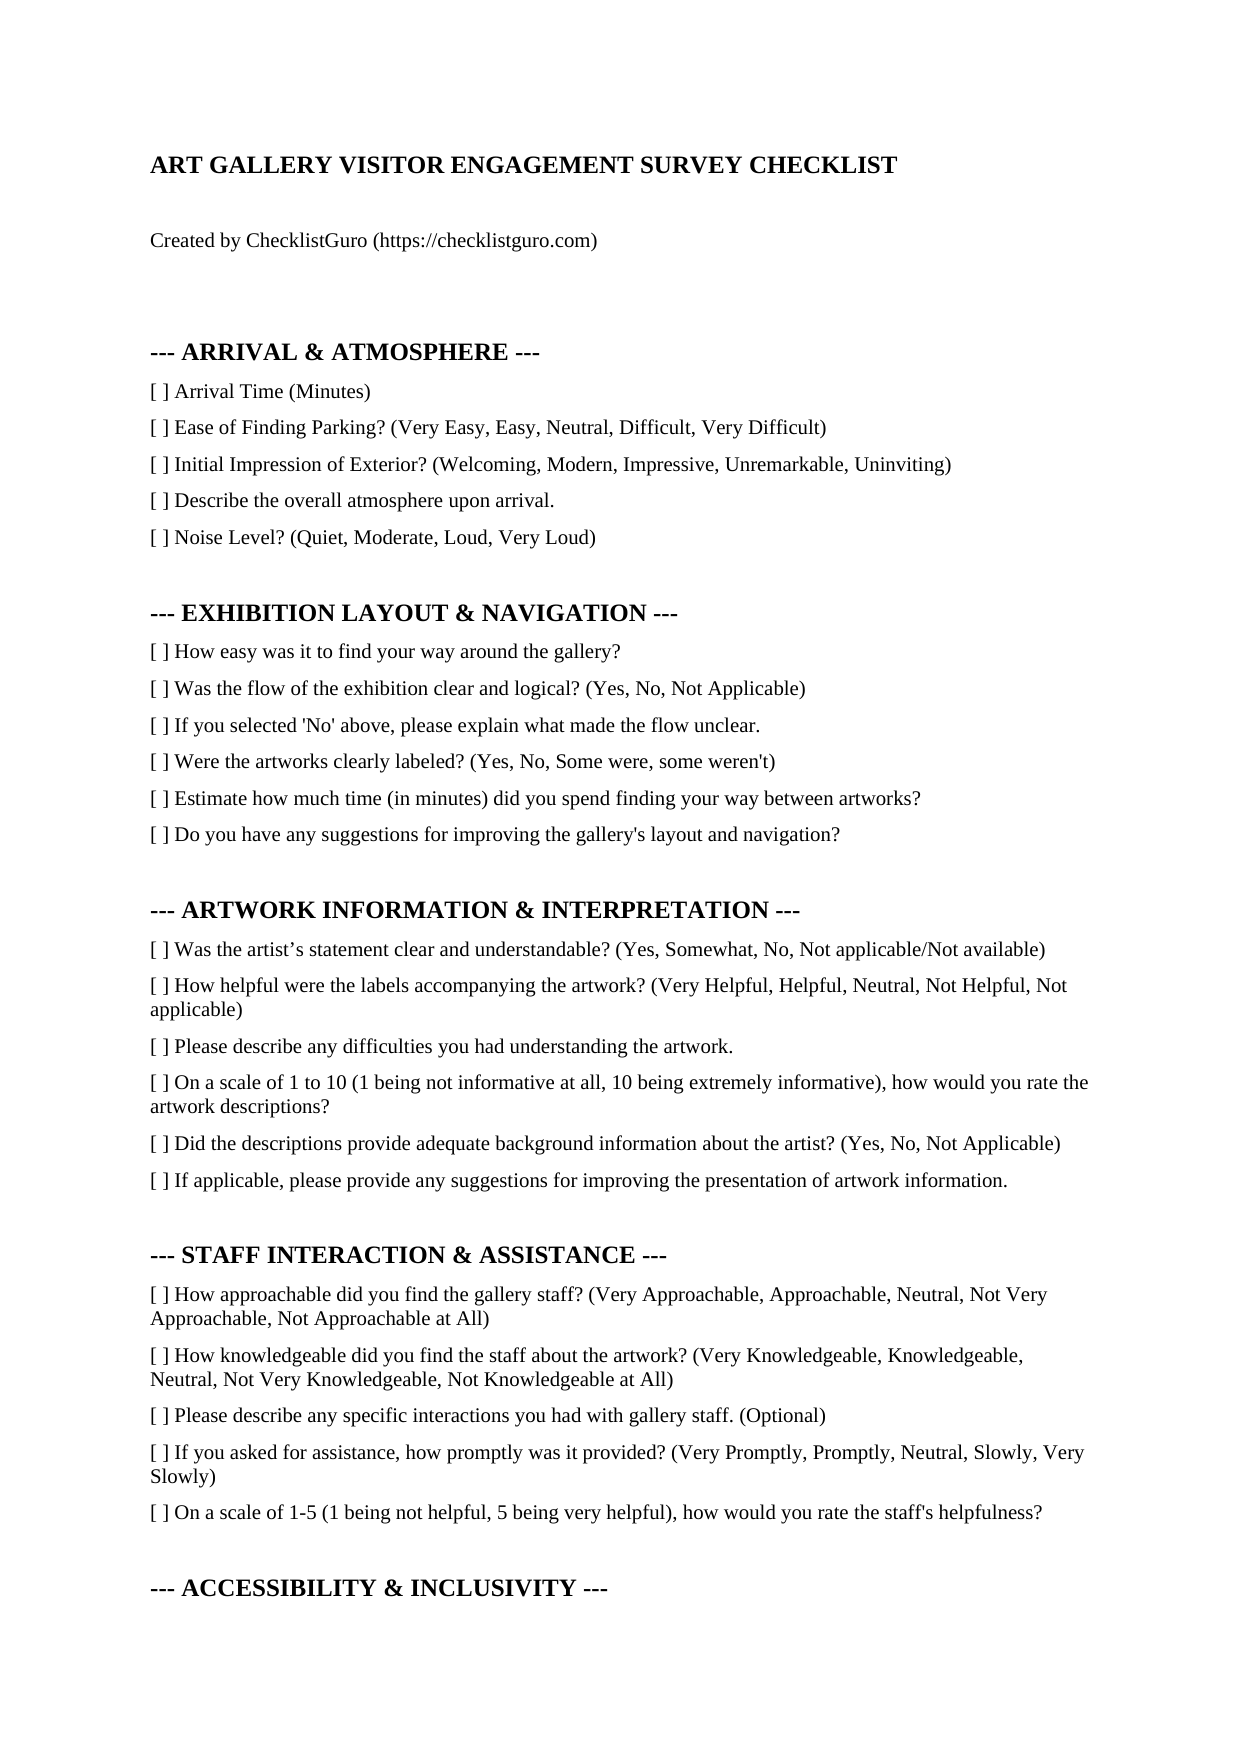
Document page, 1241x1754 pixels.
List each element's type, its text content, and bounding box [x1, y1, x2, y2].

text [ ] Estimate how much time (in minutes) did you spend finding your way between artworks? [150, 786, 1090, 810]
text [ ] How easy was it to find your way around the gallery? [150, 639, 1090, 663]
text [ ] Do you have any suggestions for improving the gallery's layout and navigation? [150, 822, 1090, 846]
text [ ] On a scale of 1-5 (1 being not helpful, 5 being very helpful), how would you rate the staff's helpfulness? [150, 1500, 1090, 1524]
text [ ] Noise Level? (Quiet, Moderate, Loud, Very Loud) [150, 525, 1090, 549]
text [ ] Describe the overall atmosphere upon arrival. [150, 488, 1090, 512]
text [ ] How knowledgeable did you find the staff about the artwork? (Very Knowledgeable, Knowledgeable, Neutral, Not Very Knowledgeable, Not Knowledgeable at All) [150, 1342, 1090, 1391]
text [ ] If you asked for assistance, how promptly was it provided? (Very Promptly, Promptly, Neutral, Slowly, Very Slowly) [150, 1440, 1090, 1488]
text --- STAFF INTERACTION & ASSISTANCE --- [150, 1241, 1090, 1269]
text [ ] If you selected 'No' above, please explain what made the flow unclear. [150, 712, 1090, 737]
text [ ] Please describe any specific interactions you had with gallery staff. (Optional) [150, 1403, 1090, 1427]
text [ ] Were the artworks clearly labeled? (Yes, No, Some were, some weren't) [150, 749, 1090, 773]
text --- ACCESSIBILITY & INCLUSIVITY --- [150, 1573, 1090, 1602]
text [ ] Please describe any difficulties you had understanding the artwork. [150, 1034, 1090, 1058]
text [ ] On a scale of 1 to 10 (1 being not informative at all, 10 being extremely informative), how would you rate the artwork descriptions? [150, 1070, 1090, 1118]
text [ ] If applicable, please provide any suggestions for improving the presentation of artwork information. [150, 1167, 1090, 1192]
text Created by ChecklistGuro (https://checklistguro.com) [150, 228, 1090, 252]
text [ ] Initial Impression of Exterior? (Welcoming, Modern, Impressive, Unremarkable, Uninviting) [150, 452, 1090, 476]
text --- ARRIVAL & ATMOSPHERE --- [150, 337, 1090, 366]
text ART GALLERY VISITOR ENGAGEMENT SURVEY CHECKLIST [150, 150, 1090, 179]
text --- ARTWORK INFORMATION & INTERPRETATION --- [150, 895, 1090, 924]
text [ ] How approachable did you find the gallery staff? (Very Approachable, Approachable, Neutral, Not Very Approachable, Not Approachable at All) [150, 1282, 1090, 1330]
text --- EXHIBITION LAYOUT & NAVIGATION --- [150, 598, 1090, 627]
text [ ] Was the flow of the exhibition clear and logical? (Yes, No, Not Applicable) [150, 676, 1090, 700]
text [ ] Arrival Time (Minutes) [150, 379, 1090, 403]
text [ ] Did the descriptions provide adequate background information about the artist? (Yes, No, Not Applicable) [150, 1131, 1090, 1155]
text [ ] Was the artist’s statement clear and understandable? (Yes, Somewhat, No, Not applicable/Not available) [150, 937, 1090, 961]
text [ ] Ease of Finding Parking? (Very Easy, Easy, Neutral, Difficult, Very Difficult) [150, 415, 1090, 439]
text [ ] How helpful were the labels accompanying the artwork? (Very Helpful, Helpful, Neutral, Not Helpful, Not applicable) [150, 973, 1090, 1021]
